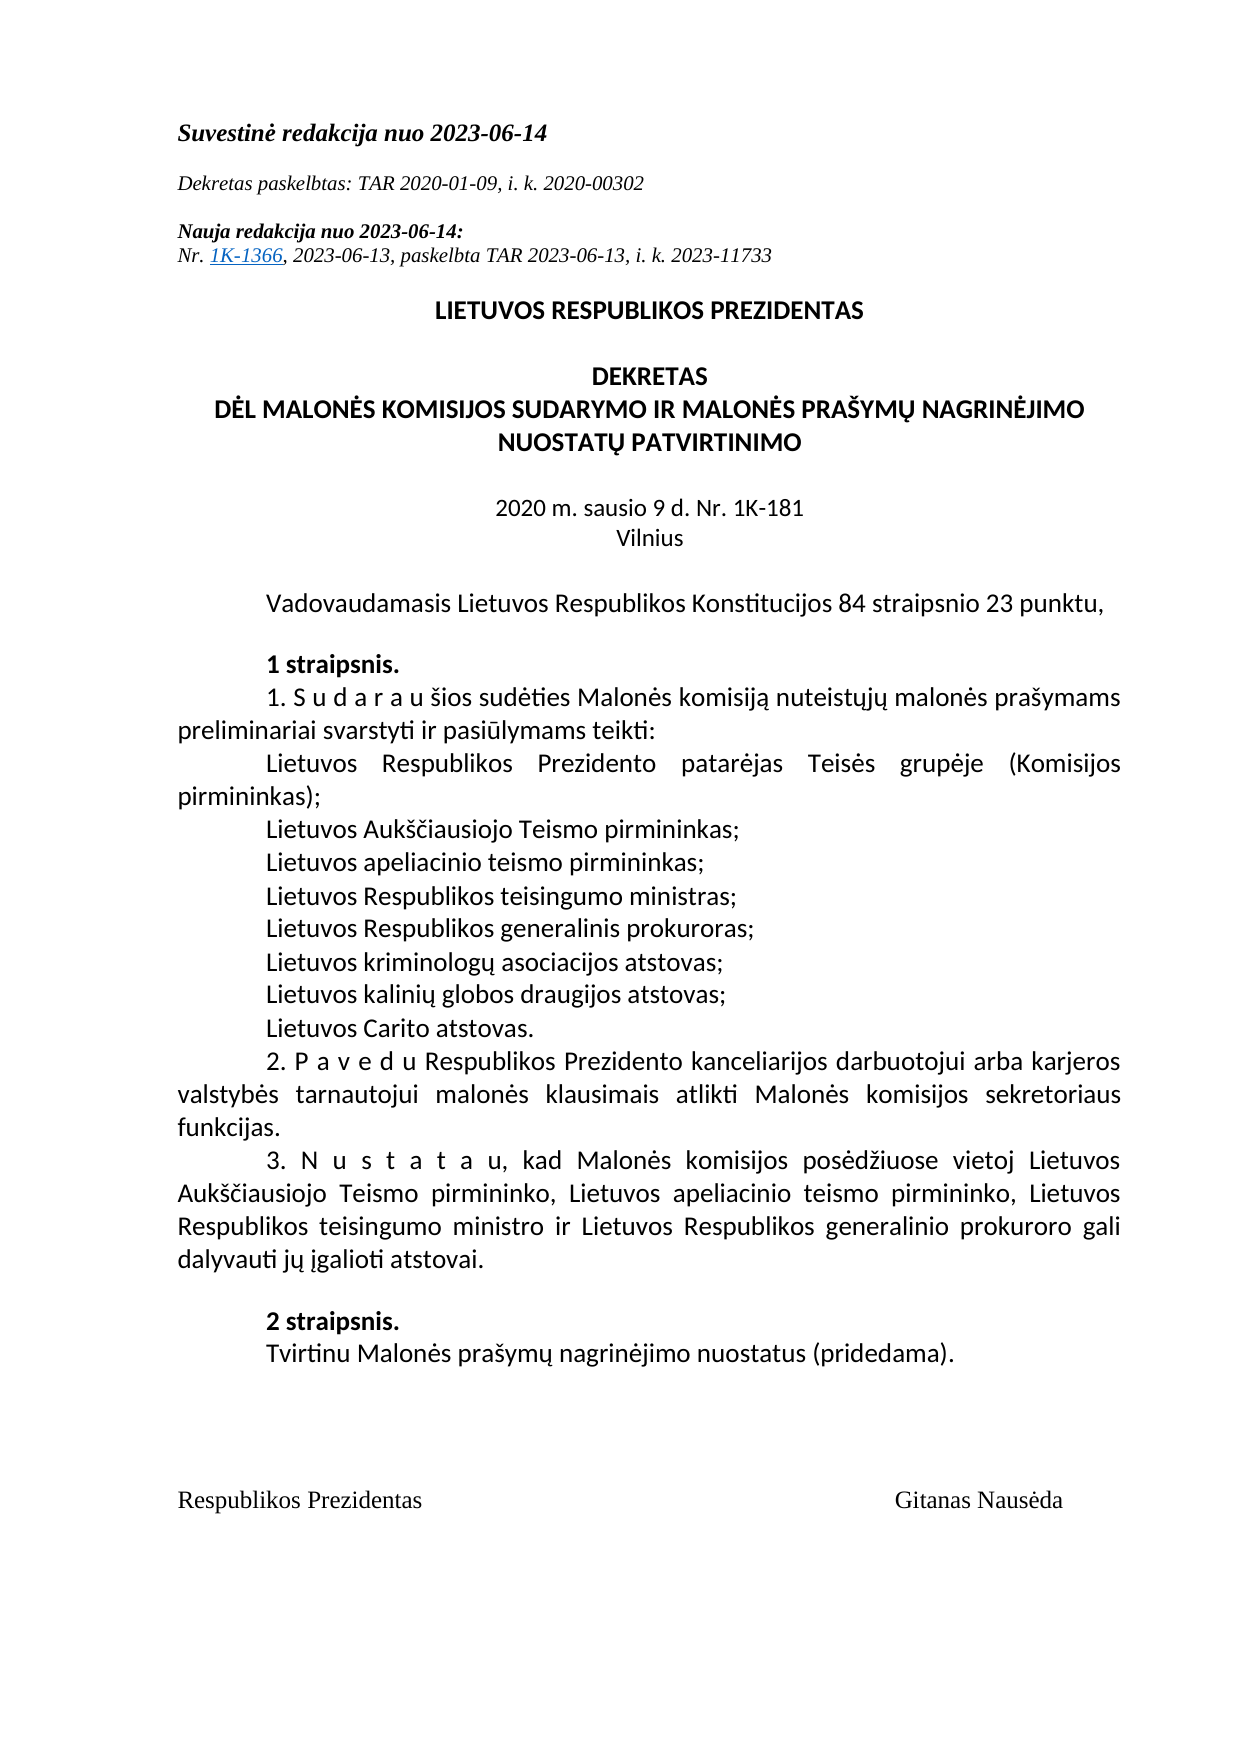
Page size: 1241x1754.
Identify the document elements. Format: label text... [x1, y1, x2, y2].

text Nr. 1K-1366, 2023-06-13, paskelbta TAR 2023-06-13, i. k. 2023-11733 [177, 243, 1122, 267]
text Respublikos Prezidentas Gitanas Nausėda [177, 1485, 1122, 1513]
text Lietuvos Respublikos teisingumo ministras; [177, 879, 1122, 912]
text 2020 m. sausio 9 d. Nr. 1K-181 [177, 492, 1122, 522]
text DĖL MALONĖS KOMISIJOS SUDARYMO IR MALONĖS PRAŠYMŲ NAGRINĖJIMO NUOSTATŲ PATVIRTINIMO [177, 393, 1122, 459]
text Vilnius [177, 522, 1122, 553]
text 2. P a v e d u Respublikos Prezidento kanceliarijos darbuotojui arba karjeros valstybės tarnautojui malonės klausimais atlikti Malonės komisijos sekretoriaus funkcijas. [177, 1044, 1122, 1143]
text Lietuvos Respublikos Prezidento patarėjas Teisės grupėje (Komisijos pirmininkas); [177, 747, 1122, 813]
text Lietuvos Respublikos generalinis prokuroras; [177, 912, 1122, 945]
text 1 straipsnis. [177, 647, 1122, 681]
text LIETUVOS RESPUBLIKOS PREZIDENTAS [177, 293, 1122, 327]
text Lietuvos kalinių globos draugijos atstovas; [177, 978, 1122, 1011]
text 3. N u s t a t a u, kad Malonės komisijos posėdžiuose vietoj Lietuvos Aukščiausiojo Teismo pirmininko, Lietuvos apeliacinio teismo pirmininko, Lietuvos Respublikos teisingumo ministro ir Lietuvos Respublikos generalinio prokuroro gali dalyvauti jų įgalioti atstovai. [177, 1143, 1122, 1275]
text Lietuvos apeliacinio teismo pirmininkas; [177, 846, 1122, 879]
text Tvirtinu Malonės prašymų nagrinėjimo nuostatus (pridedama). [177, 1337, 1122, 1370]
text DEKRETAS [177, 359, 1122, 393]
text Lietuvos kriminologų asociacijos atstovas; [177, 945, 1122, 978]
text Vadovaudamasis Lietuvos Respublikos Konstitucijos 84 straipsnio 23 punktu, [177, 586, 1122, 619]
text Suvestinė redakcija nuo 2023-06-14 [177, 118, 1122, 147]
text Lietuvos Aukščiausiojo Teismo pirmininkas; [177, 813, 1122, 846]
text Lietuvos Carito atstovas. [177, 1011, 1122, 1044]
text Nauja redakcija nuo 2023-06-14: [177, 219, 1122, 243]
text 2 straipsnis. [177, 1304, 1122, 1337]
text 1. S u d a r a u šios sudėties Malonės komisiją nuteistųjų malonės prašymams preliminariai svarstyti ir pasiūlymams teikti: [177, 681, 1122, 747]
text Dekretas paskelbtas: TAR 2020-01-09, i. k. 2020-00302 [177, 171, 1122, 195]
